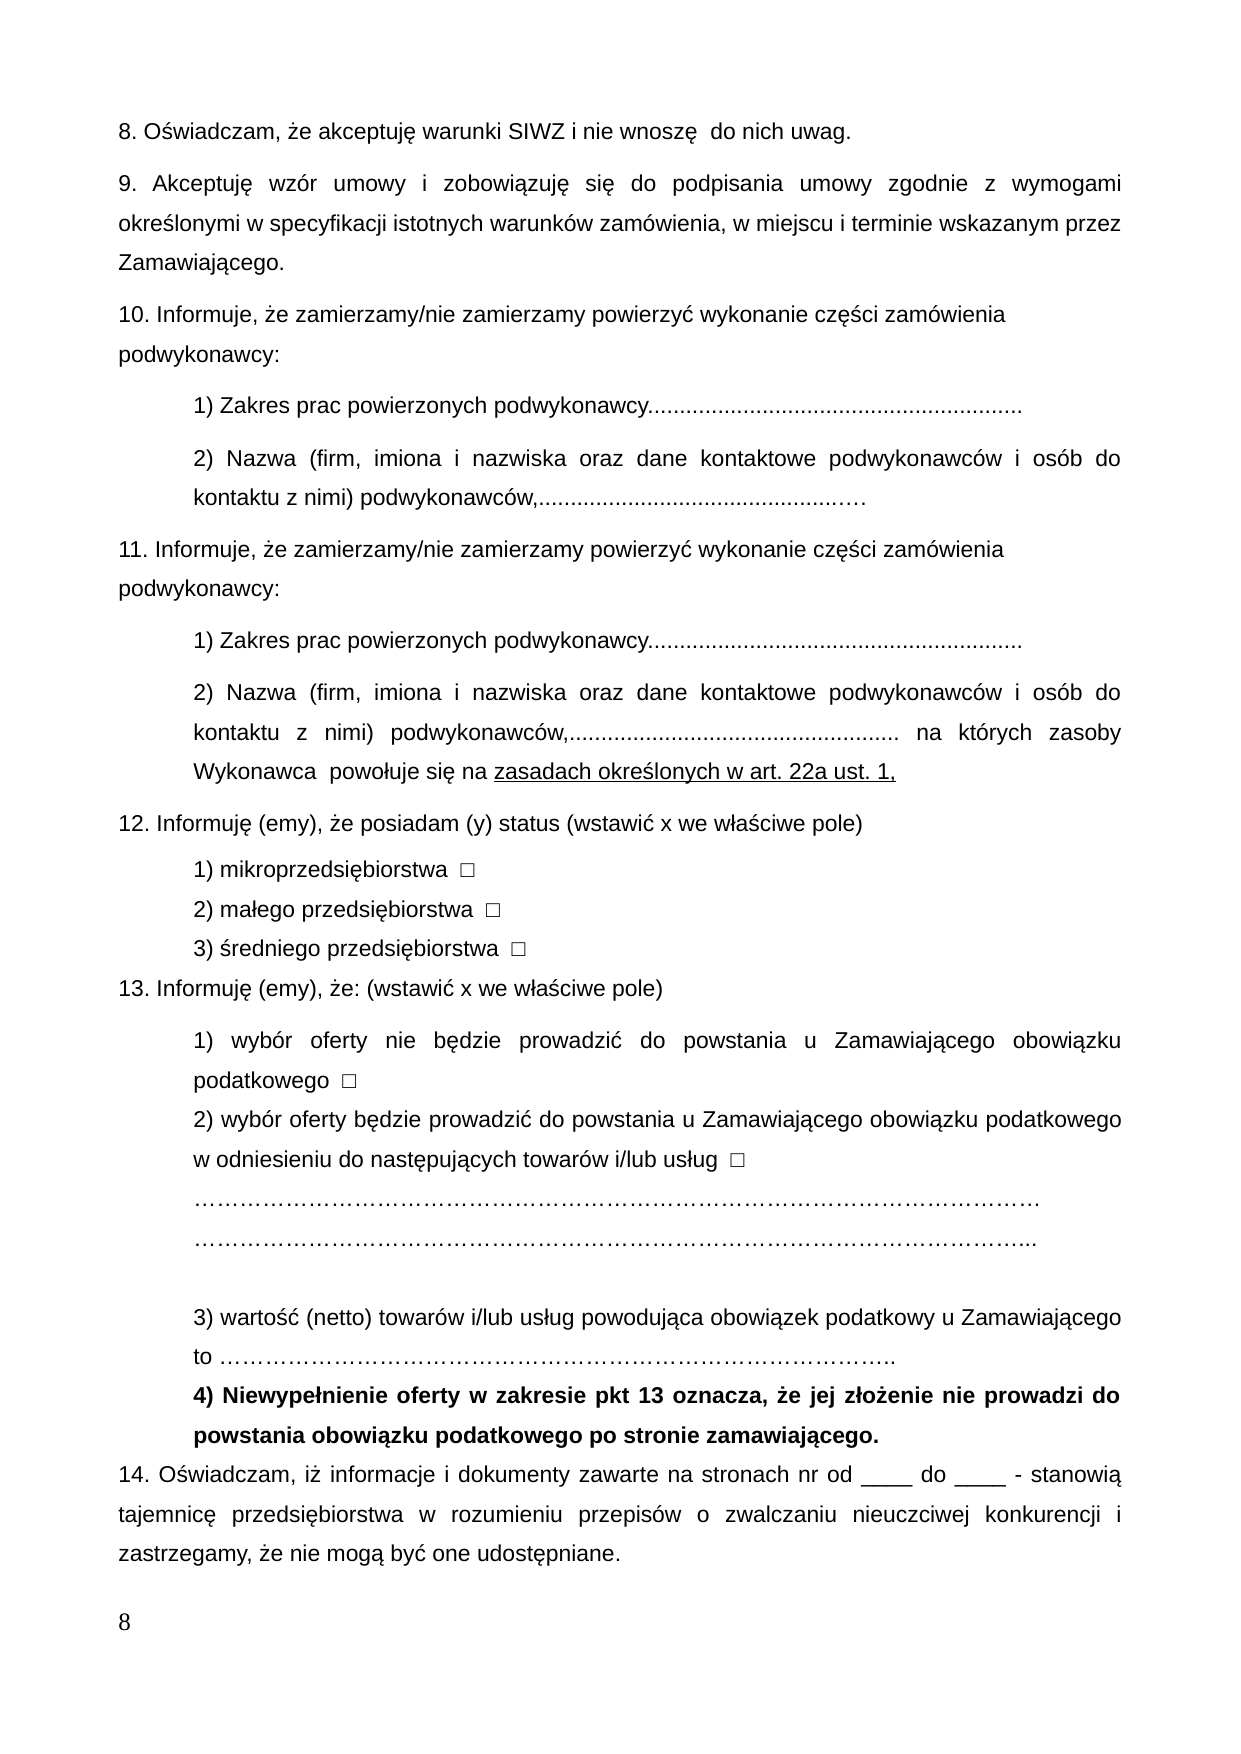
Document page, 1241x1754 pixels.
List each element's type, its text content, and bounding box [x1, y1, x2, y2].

list 13. Informuję (emy), że: (wstawić x we właściwe pole) [83, 974, 1122, 1001]
list 1) Zakres prac powierzonych podwykonawcy........................................................... [156, 627, 1122, 654]
list 14. Oświadczam, iż informacje i dokumenty zawarte na stronach nr od ____ do ____ - stanowią tajemnicę przedsiębiorstwa w rozumieniu przepisów o zwalczaniu nieuczciwej konkurencji i zastrzegamy, że nie mogą być one udostępniane. [83, 1461, 1122, 1567]
list 12. Informuję (emy), że posiadam (y) status (wstawić x we właściwe pole) [83, 810, 1122, 837]
list 2) Nazwa (firm, imiona i nazwiska oraz dane kontaktowe podwykonawców i osób do kontaktu z nimi) podwykonawców,...............................................…. [156, 444, 1122, 510]
list 3) średniego przedsiębiorstwa □ [156, 935, 1122, 961]
list ………………………………………………………………………………………………... [156, 1224, 1122, 1251]
list 1) mikroprzedsiębiorstwa □ [156, 856, 1122, 882]
list 2) małego przedsiębiorstwa □ [156, 896, 1122, 922]
list 2) Nazwa (firm, imiona i nazwiska oraz dane kontaktowe podwykonawców i osób do kontaktu z nimi) podwykonawców,.................................................... na których zasoby Wykonawca powołuje się na zasadach określonych w art. 22a ust. 1, [156, 679, 1122, 785]
list 1) wybór oferty nie będzie prowadzić do powstania u Zamawiającego obowiązku podatkowego □ [156, 1027, 1122, 1093]
list 4) Niewypełnienie oferty w zakresie pkt 13 oznacza, że jej złożenie nie prowadzi do powstania obowiązku podatkowego po stronie zamawiającego. [156, 1382, 1122, 1448]
list ………………………………………………………………………………………………… [156, 1185, 1122, 1211]
list 2) wybór oferty będzie prowadzić do powstania u Zamawiającego obowiązku podatkowego w odniesieniu do następujących towarów i/lub usług □ [156, 1106, 1122, 1172]
list 8. Oświadczam, że akceptuję warunki SIWZ i nie wnoszę do nich uwag. [118, 118, 1122, 144]
list 11. Informuje, że zamierzamy/nie zamierzamy powierzyć wykonanie części zamówienia podwykonawcy: [118, 536, 1122, 602]
list 9. Akceptuję wzór umowy i zobowiązuję się do podpisania umowy zgodnie z wymogami określonymi w specyfikacji istotnych warunków zamówienia, w miejscu i terminie wskazanym przez Zamawiającego. [118, 170, 1122, 275]
list 1) Zakres prac powierzonych podwykonawcy........................................................... [156, 392, 1122, 419]
list 10. Informuje, że zamierzamy/nie zamierzamy powierzyć wykonanie części zamówienia podwykonawcy: [118, 301, 1122, 367]
list 3) wartość (netto) towarów i/lub usług powodująca obowiązek podatkowy u Zamawiającego to …………………………………………………………………………….. [156, 1303, 1122, 1369]
